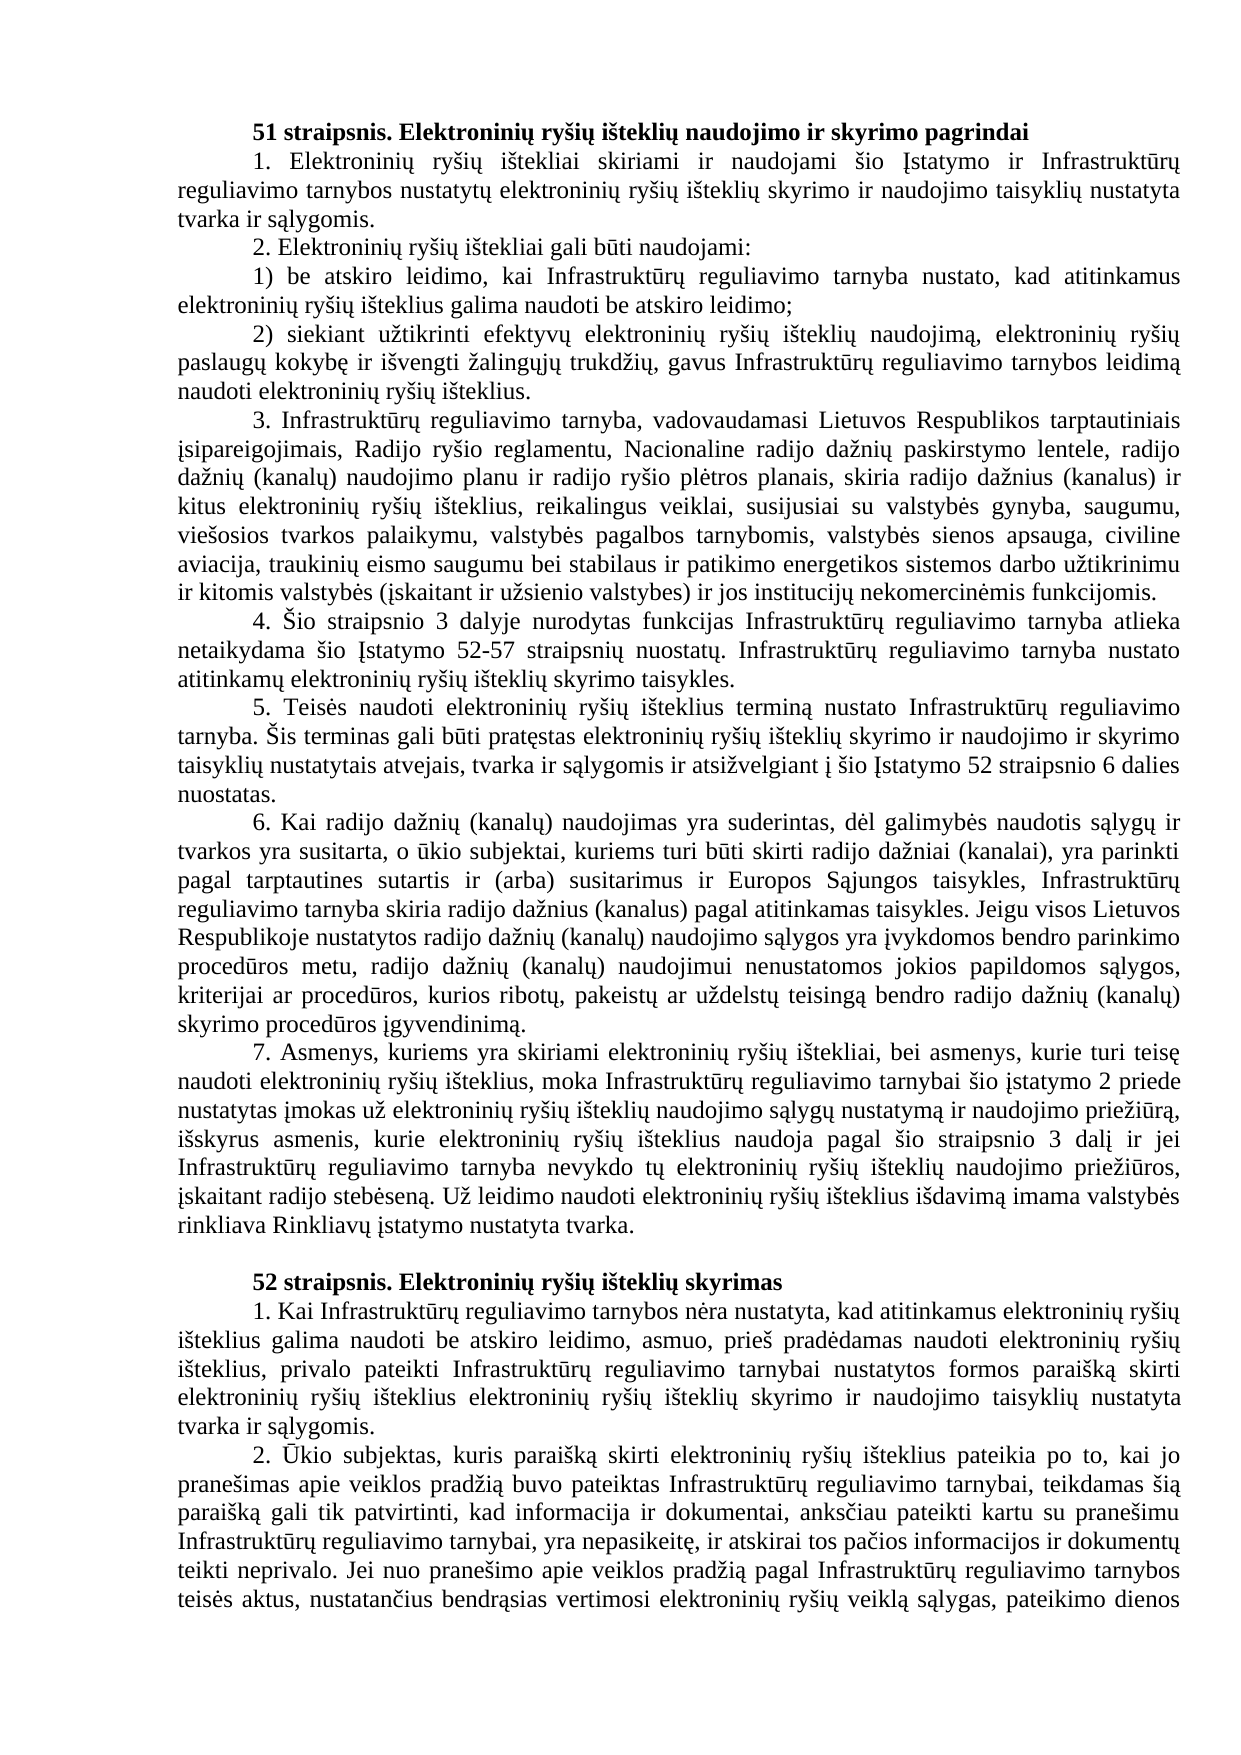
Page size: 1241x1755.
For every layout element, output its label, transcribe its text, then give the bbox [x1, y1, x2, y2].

text 51 straipsnis. Elektroninių ryšių išteklių naudojimo ir skyrimo pagrindai [177, 117, 1181, 146]
text 2. Ūkio subjektas, kuris paraišką skirti elektroninių ryšių išteklius pateikia po to, kai jo pranešimas apie veiklos pradžią buvo pateiktas Infrastruktūrų reguliavimo tarnybai, teikdamas šią paraišką gali tik patvirtinti, kad informacija ir dokumentai, anksčiau pateikti kartu su pranešimu Infrastruktūrų reguliavimo tarnybai, yra nepasikeitę, ir atskirai tos pačios informacijos ir dokumentų teikti neprivalo. Jei nuo pranešimo apie veiklos pradžią pagal Infrastruktūrų reguliavimo tarnybos teisės aktus, nustatančius bendrąsias vertimosi elektroninių ryšių veiklą sąlygas, pateikimo dienos [177, 1440, 1181, 1612]
text 7. Asmenys, kuriems yra skiriami elektroninių ryšių ištekliai, bei asmenys, kurie turi teisę naudoti elektroninių ryšių išteklius, moka Infrastruktūrų reguliavimo tarnybai šio įstatymo 2 priede nustatytas įmokas už elektroninių ryšių išteklių naudojimo sąlygų nustatymą ir naudojimo priežiūrą, išskyrus asmenis, kurie elektroninių ryšių išteklius naudoja pagal šio straipsnio 3 dalį ir jei Infrastruktūrų reguliavimo tarnyba nevykdo tų elektroninių ryšių išteklių naudojimo priežiūros, įskaitant radijo stebėseną. Už leidimo naudoti elektroninių ryšių išteklius išdavimą imama valstybės rinkliava Rinkliavų įstatymo nustatyta tvarka. [177, 1037, 1181, 1239]
text 1. Elektroninių ryšių ištekliai skiriami ir naudojami šio Įstatymo ir Infrastruktūrų reguliavimo tarnybos nustatytų elektroninių ryšių išteklių skyrimo ir naudojimo taisyklių nustatyta tvarka ir sąlygomis. [177, 146, 1181, 232]
text 2. Elektroninių ryšių ištekliai gali būti naudojami: [177, 232, 1181, 261]
text 1) be atskiro leidimo, kai Infrastruktūrų reguliavimo tarnyba nustato, kad atitinkamus elektroninių ryšių išteklius galima naudoti be atskiro leidimo; [177, 261, 1181, 319]
text 5. Teisės naudoti elektroninių ryšių išteklius terminą nustato Infrastruktūrų reguliavimo tarnyba. Šis terminas gali būti pratęstas elektroninių ryšių išteklių skyrimo ir naudojimo ir skyrimo taisyklių nustatytais atvejais, tvarka ir sąlygomis ir atsižvelgiant į šio Įstatymo 52 straipsnio 6 dalies nuostatas. [177, 692, 1181, 807]
text 2) siekiant užtikrinti efektyvų elektroninių ryšių išteklių naudojimą, elektroninių ryšių paslaugų kokybę ir išvengti žalingųjų trukdžių, gavus Infrastruktūrų reguliavimo tarnybos leidimą naudoti elektroninių ryšių išteklius. [177, 319, 1181, 405]
text 3. Infrastruktūrų reguliavimo tarnyba, vadovaudamasi Lietuvos Respublikos tarptautiniais įsipareigojimais, Radijo ryšio reglamentu, Nacionaline radijo dažnių paskirstymo lentele, radijo dažnių (kanalų) naudojimo planu ir radijo ryšio plėtros planais, skiria radijo dažnius (kanalus) ir kitus elektroninių ryšių išteklius, reikalingus veiklai, susijusiai su valstybės gynyba, saugumu, viešosios tvarkos palaikymu, valstybės pagalbos tarnybomis, valstybės sienos apsauga, civiline aviacija, traukinių eismo saugumu bei stabilaus ir patikimo energetikos sistemos darbo užtikrinimu ir kitomis valstybės (įskaitant ir užsienio valstybes) ir jos institucijų nekomercinėmis funkcijomis. [177, 405, 1181, 606]
text 6. Kai radijo dažnių (kanalų) naudojimas yra suderintas, dėl galimybės naudotis sąlygų ir tvarkos yra susitarta, o ūkio subjektai, kuriems turi būti skirti radijo dažniai (kanalai), yra parinkti pagal tarptautines sutartis ir (arba) susitarimus ir Europos Sąjungos taisykles, Infrastruktūrų reguliavimo tarnyba skiria radijo dažnius (kanalus) pagal atitinkamas taisykles. Jeigu visos Lietuvos Respublikoje nustatytos radijo dažnių (kanalų) naudojimo sąlygos yra įvykdomos bendro parinkimo procedūros metu, radijo dažnių (kanalų) naudojimui nenustatomos jokios papildomos sąlygos, kriterijai ar procedūros, kurios ribotų, pakeistų ar uždelstų teisingą bendro radijo dažnių (kanalų) skyrimo procedūros įgyvendinimą. [177, 807, 1181, 1037]
text 1. Kai Infrastruktūrų reguliavimo tarnybos nėra nustatyta, kad atitinkamus elektroninių ryšių išteklius galima naudoti be atskiro leidimo, asmuo, prieš pradėdamas naudoti elektroninių ryšių išteklius, privalo pateikti Infrastruktūrų reguliavimo tarnybai nustatytos formos paraišką skirti elektroninių ryšių išteklius elektroninių ryšių išteklių skyrimo ir naudojimo taisyklių nustatyta tvarka ir sąlygomis. [177, 1296, 1181, 1440]
text 52 straipsnis. Elektroninių ryšių išteklių skyrimas [177, 1267, 1181, 1296]
text 4. Šio straipsnio 3 dalyje nurodytas funkcijas Infrastruktūrų reguliavimo tarnyba atlieka netaikydama šio Įstatymo 52-57 straipsnių nuostatų. Infrastruktūrų reguliavimo tarnyba nustato atitinkamų elektroninių ryšių išteklių skyrimo taisykles. [177, 606, 1181, 692]
